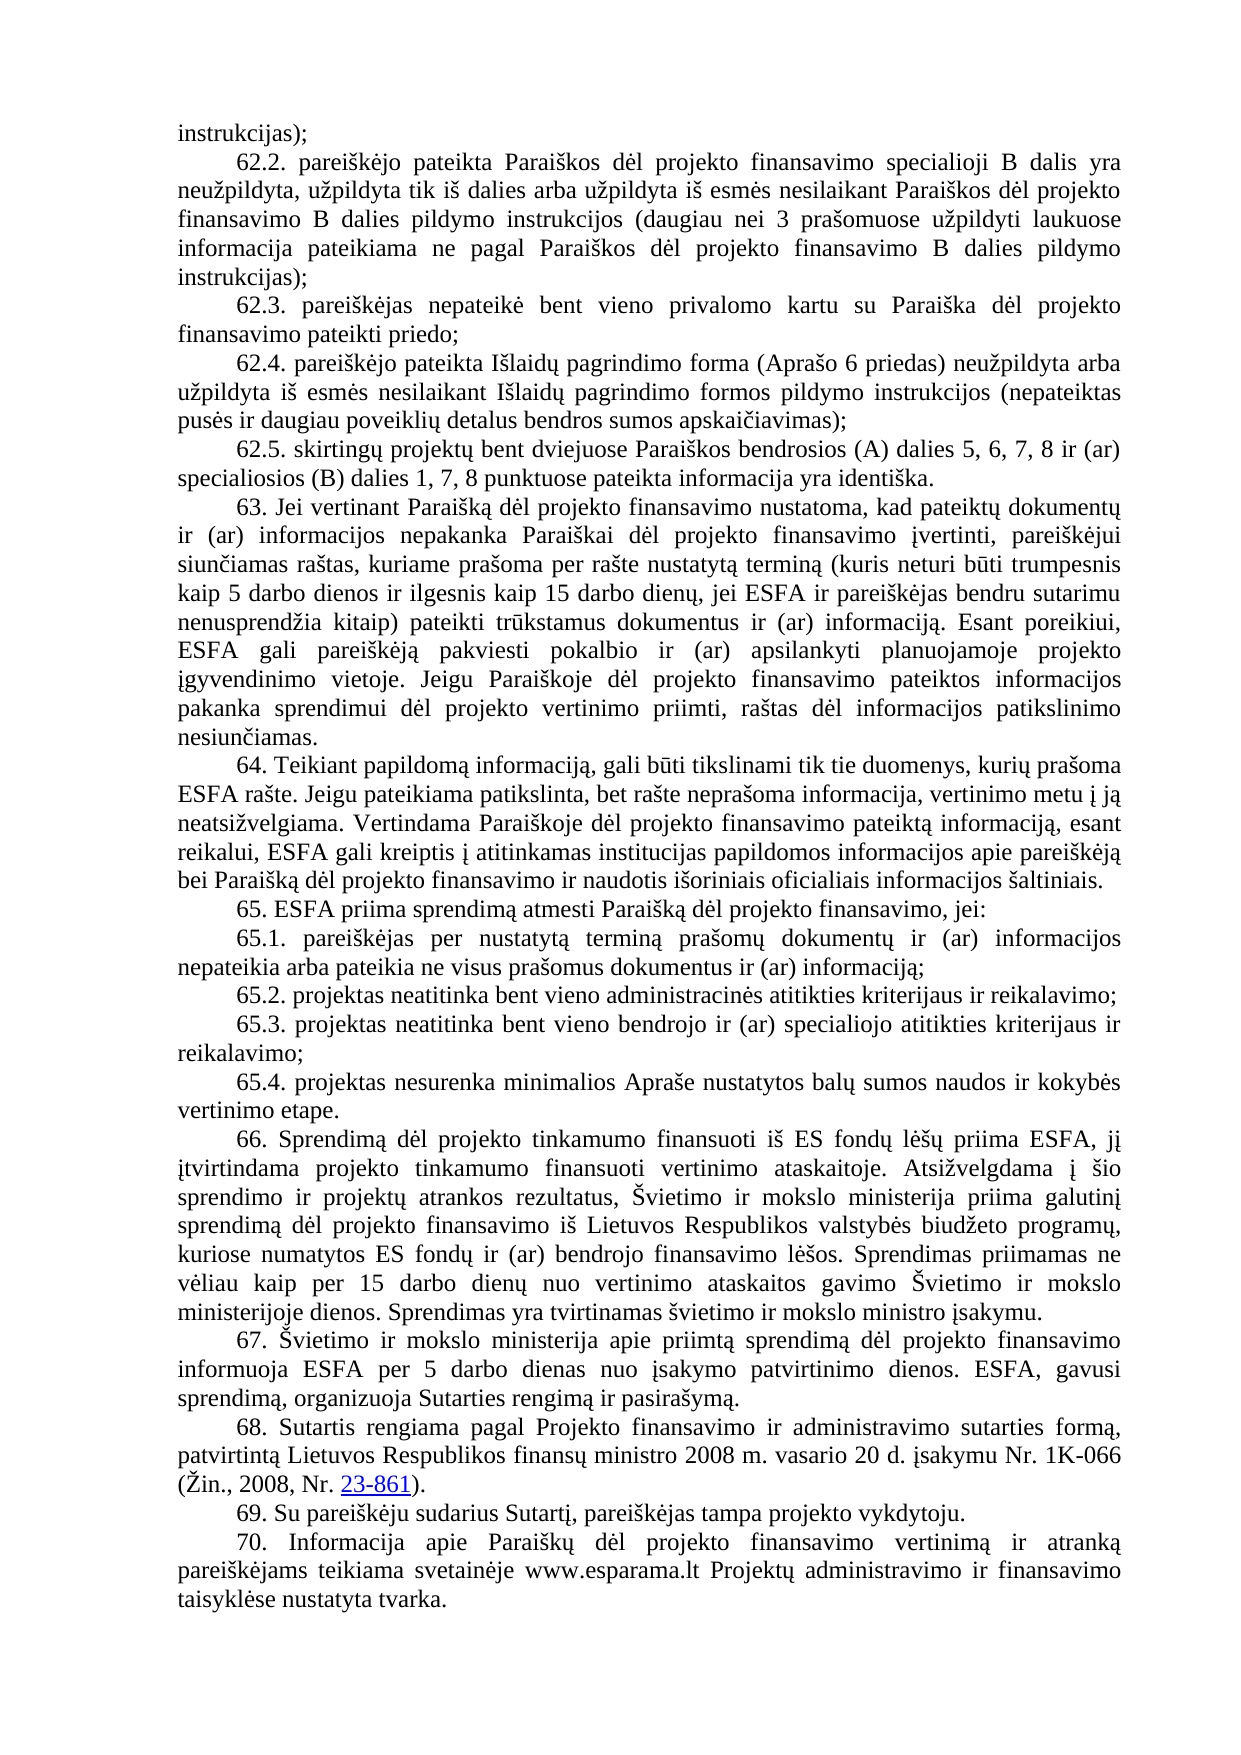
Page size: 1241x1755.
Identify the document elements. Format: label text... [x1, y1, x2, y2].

text 65.2. projektas neatitinka bent vieno administracinės atitikties kriterijaus ir reikalavimo; [177, 981, 1122, 1009]
text 68. Sutartis rengiama pagal Projekto finansavimo ir administravimo sutarties formą, patvirtintą Lietuvos Respublikos finansų ministro 2008 m. vasario 20 d. įsakymu Nr. 1K-066 (Žin., 2008, Nr. 23-861). [177, 1412, 1122, 1498]
text 65.1. pareiškėjas per nustatytą terminą prašomų dokumentų ir (ar) informacijos nepateikia arba pateikia ne visus prašomus dokumentus ir (ar) informaciją; [177, 923, 1122, 981]
text 67. Švietimo ir mokslo ministerija apie priimtą sprendimą dėl projekto finansavimo informuoja ESFA per 5 darbo dienas nuo įsakymo patvirtinimo dienos. ESFA, gavusi sprendimą, organizuoja Sutarties rengimą ir pasirašymą. [177, 1326, 1122, 1412]
text 70. Informacija apie Paraiškų dėl projekto finansavimo vertinimą ir atranką pareiškėjams teikiama svetainėje www.esparama.lt Projektų administravimo ir finansavimo taisyklėse nustatyta tvarka. [177, 1527, 1122, 1613]
text 62.3. pareiškėjas nepateikė bent vieno privalomo kartu su Paraiška dėl projekto finansavimo pateikti priedo; [177, 291, 1122, 348]
text 65.3. projektas neatitinka bent vieno bendrojo ir (ar) specialiojo atitikties kriterijaus ir reikalavimo; [177, 1009, 1122, 1067]
text 62.2. pareiškėjo pateikta Paraiškos dėl projekto finansavimo specialioji B dalis yra neužpildyta, užpildyta tik iš dalies arba užpildyta iš esmės nesilaikant Paraiškos dėl projekto finansavimo B dalies pildymo instrukcijos (daugiau nei 3 prašomuose užpildyti laukuose informacija pateikiama ne pagal Paraiškos dėl projekto finansavimo B dalies pildymo instrukcijas); [177, 147, 1122, 291]
text 62.4. pareiškėjo pateikta Išlaidų pagrindimo forma (Aprašo 6 priedas) neužpildyta arba užpildyta iš esmės nesilaikant Išlaidų pagrindimo formos pildymo instrukcijos (nepateiktas pusės ir daugiau poveiklių detalus bendros sumos apskaičiavimas); [177, 348, 1122, 434]
text 63. Jei vertinant Paraišką dėl projekto finansavimo nustatoma, kad pateiktų dokumentų ir (ar) informacijos nepakanka Paraiškai dėl projekto finansavimo įvertinti, pareiškėjui siunčiamas raštas, kuriame prašoma per rašte nustatytą terminą (kuris neturi būti trumpesnis kaip 5 darbo dienos ir ilgesnis kaip 15 darbo dienų, jei ESFA ir pareiškėjas bendru sutarimu nenusprendžia kitaip) pateikti trūkstamus dokumentus ir (ar) informaciją. Esant poreikiui, ESFA gali pareiškėją pakviesti pokalbio ir (ar) apsilankyti planuojamoje projekto įgyvendinimo vietoje. Jeigu Paraiškoje dėl projekto finansavimo pateiktos informacijos pakanka sprendimui dėl projekto vertinimo priimti, raštas dėl informacijos patikslinimo nesiunčiamas. [177, 492, 1122, 751]
text 66. Sprendimą dėl projekto tinkamumo finansuoti iš ES fondų lėšų priima ESFA, jį įtvirtindama projekto tinkamumo finansuoti vertinimo ataskaitoje. Atsižvelgdama į šio sprendimo ir projektų atrankos rezultatus, Švietimo ir mokslo ministerija priima galutinį sprendimą dėl projekto finansavimo iš Lietuvos Respublikos valstybės biudžeto programų, kuriose numatytos ES fondų ir (ar) bendrojo finansavimo lėšos. Sprendimas priimamas ne vėliau kaip per 15 darbo dienų nuo vertinimo ataskaitos gavimo Švietimo ir mokslo ministerijoje dienos. Sprendimas yra tvirtinamas švietimo ir mokslo ministro įsakymu. [177, 1124, 1122, 1326]
text 69. Su pareiškėju sudarius Sutartį, pareiškėjas tampa projekto vykdytoju. [177, 1498, 1122, 1527]
text 64. Teikiant papildomą informaciją, gali būti tikslinami tik tie duomenys, kurių prašoma ESFA rašte. Jeigu pateikiama patikslinta, bet rašte neprašoma informacija, vertinimo metu į ją neatsižvelgiama. Vertindama Paraiškoje dėl projekto finansavimo pateiktą informaciją, esant reikalui, ESFA gali kreiptis į atitinkamas institucijas papildomos informacijos apie pareiškėją bei Paraišką dėl projekto finansavimo ir naudotis išoriniais oficialiais informacijos šaltiniais. [177, 751, 1122, 894]
text instrukcijas); [177, 118, 1122, 147]
text 65. ESFA priima sprendimą atmesti Paraišką dėl projekto finansavimo, jei: [177, 894, 1122, 923]
text 62.5. skirtingų projektų bent dviejuose Paraiškos bendrosios (A) dalies 5, 6, 7, 8 ir (ar) specialiosios (B) dalies 1, 7, 8 punktuose pateikta informacija yra identiška. [177, 434, 1122, 492]
text 65.4. projektas nesurenka minimalios Apraše nustatytos balų sumos naudos ir kokybės vertinimo etape. [177, 1067, 1122, 1124]
